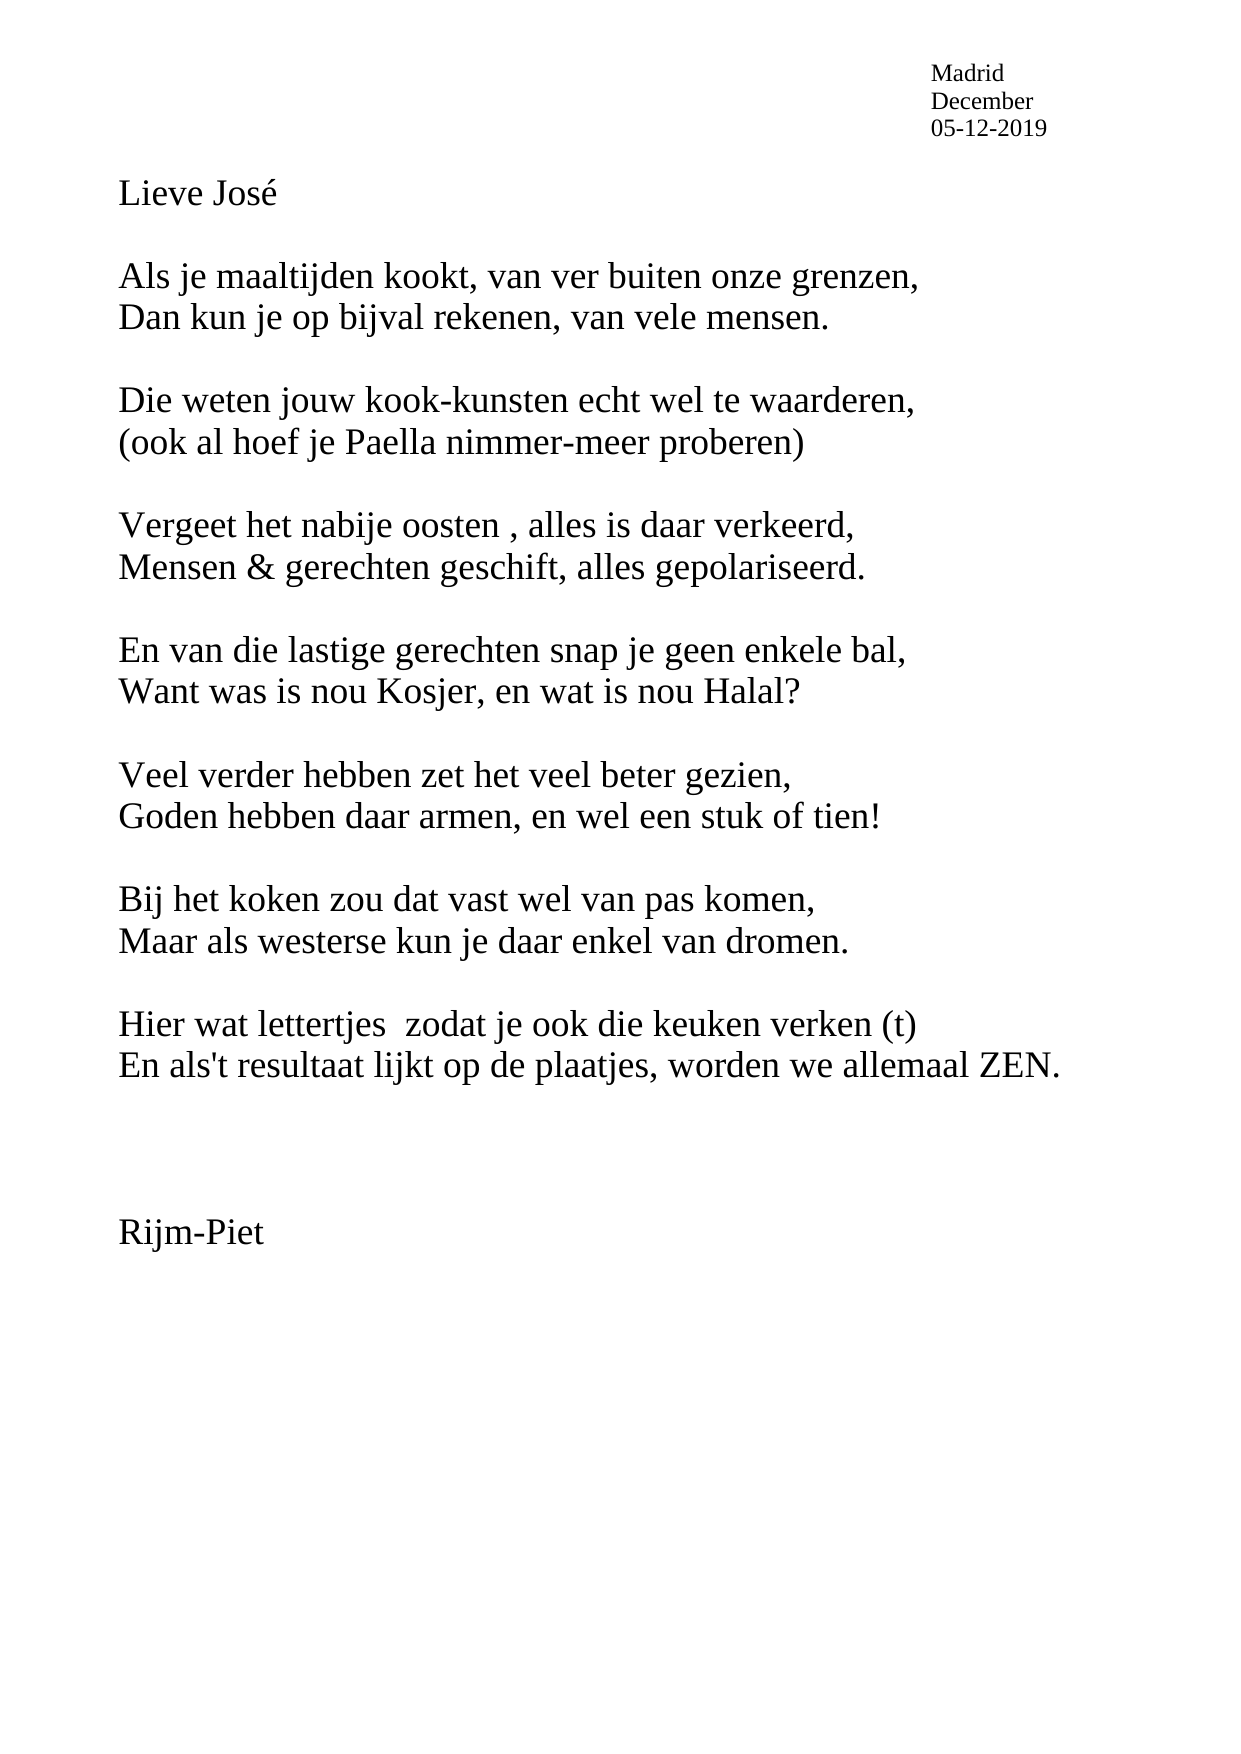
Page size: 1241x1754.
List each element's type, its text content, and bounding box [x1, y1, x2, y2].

text En als't resultaat lijkt op de plaatjes, worden we allemaal ZEN. [118, 1044, 1122, 1086]
text Dan kun je op bijval rekenen, van vele mensen. [118, 296, 1122, 338]
text Rijm-Piet [118, 1211, 1122, 1252]
text Goden hebben daar armen, en wel een stuk of tien! [118, 795, 1122, 837]
text Lieve José [118, 172, 1122, 213]
text Vergeet het nabije oosten , alles is daar verkeerd, [118, 504, 1122, 546]
text Hier wat lettertjes zodat je ook die keuken verken (t) [118, 1003, 1122, 1044]
text (ook al hoef je Paella nimmer-meer proberen) [118, 421, 1122, 463]
text Veel verder hebben zet het veel beter gezien, [118, 753, 1122, 795]
text Die weten jouw kook-kunsten echt wel te waarderen, [118, 379, 1122, 421]
text Bij het koken zou dat vast wel van pas komen, [118, 878, 1122, 920]
text Want was is nou Kosjer, en wat is nou Halal? [118, 670, 1122, 712]
text En van die lastige gerechten snap je geen enkele bal, [118, 629, 1122, 670]
text Als je maaltijden kookt, van ver buiten onze grenzen, [118, 255, 1122, 296]
text Maar als westerse kun je daar enkel van dromen. [118, 920, 1122, 961]
text Mensen & gerechten geschift, alles gepolariseerd. [118, 546, 1122, 587]
